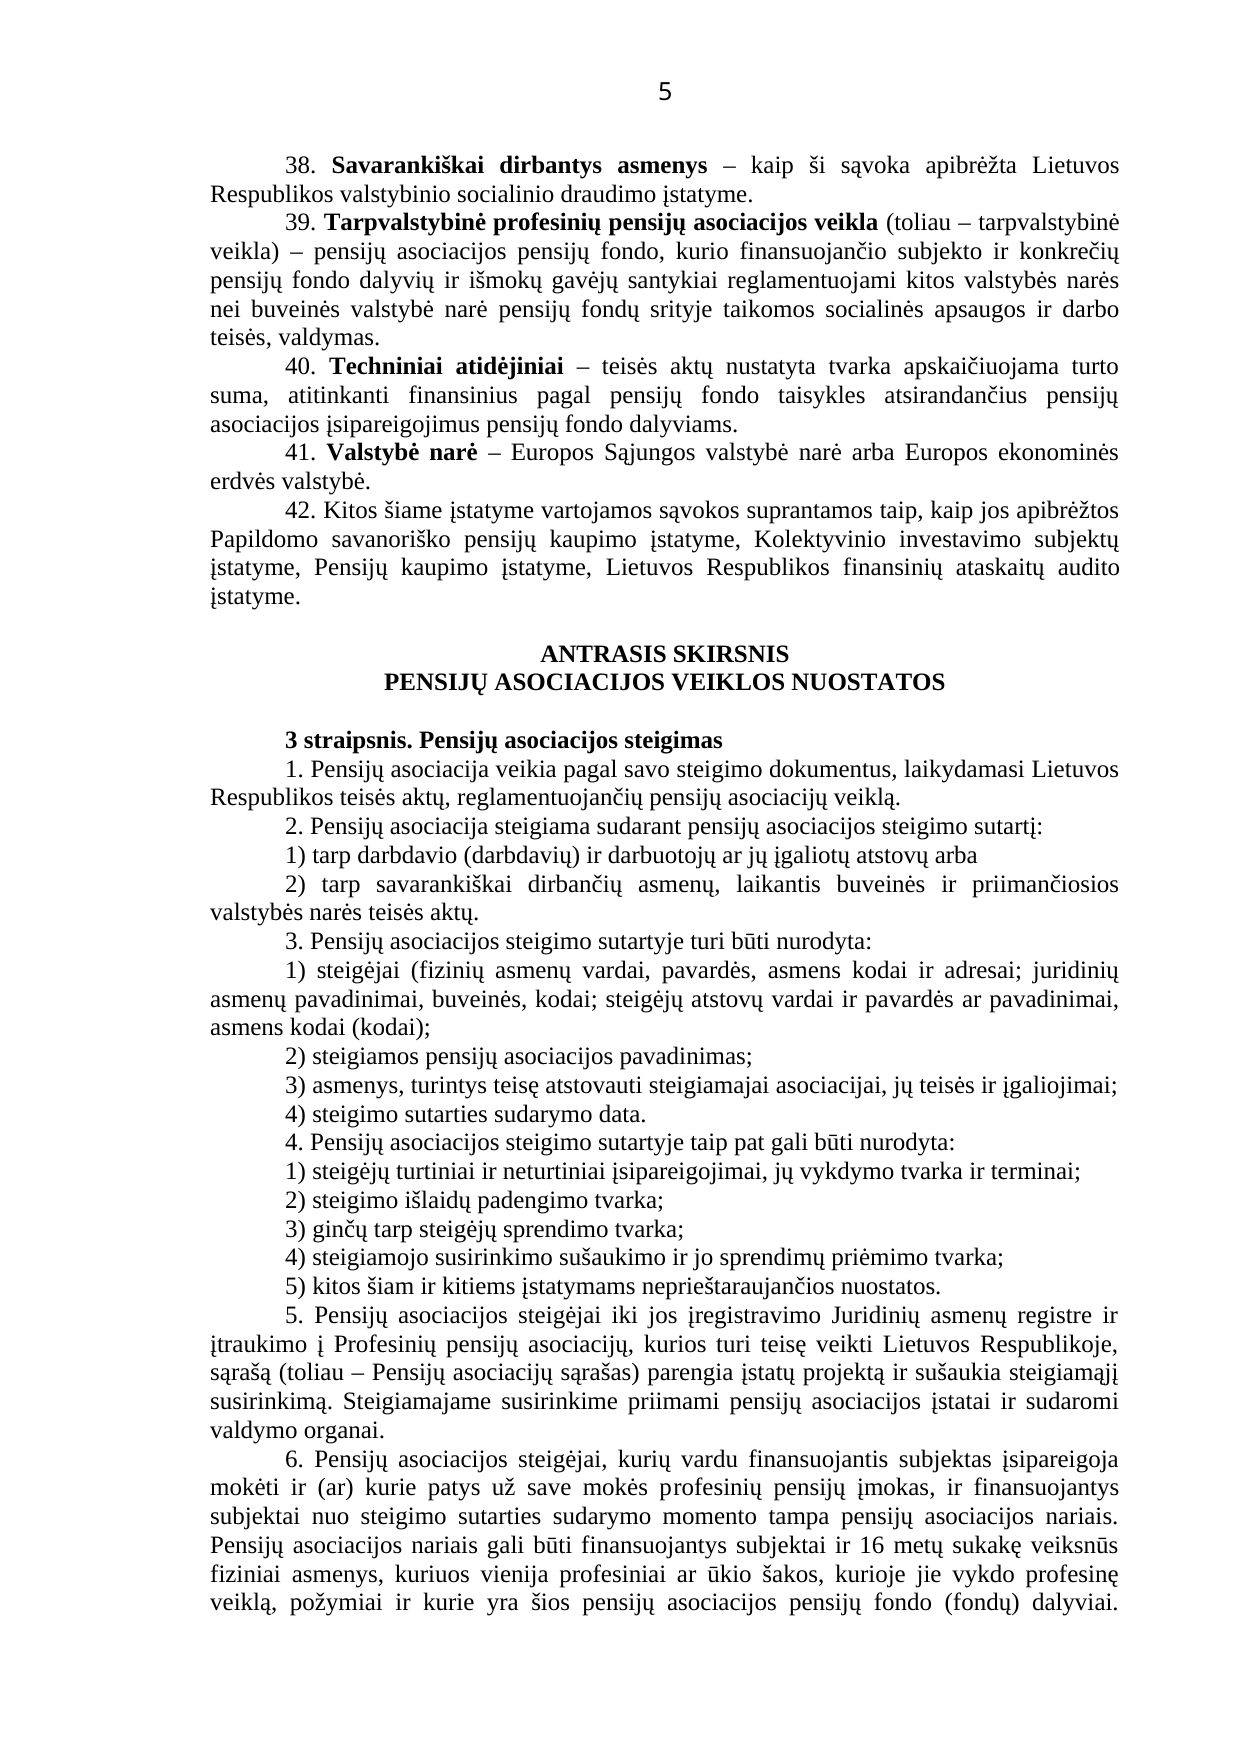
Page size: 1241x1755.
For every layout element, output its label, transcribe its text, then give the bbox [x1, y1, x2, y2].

text 3. Pensijų asociacijos steigimo sutartyje turi būti nurodyta: [210, 926, 1120, 955]
text 41. Valstybė narė – Europos Sąjungos valstybė narė arba Europos ekonominės erdvės valstybė. [210, 437, 1120, 495]
text 42. Kitos šiame įstatyme vartojamos sąvokos suprantamos taip, kaip jos apibrėžtos Papildomo savanoriško pensijų kaupimo įstatyme, Kolektyvinio investavimo subjektų įstatyme, Pensijų kaupimo įstatyme, Lietuvos Respublikos finansinių ataskaitų audito įstatyme. [210, 495, 1120, 610]
text 4) steigimo sutarties sudarymo data. [210, 1099, 1120, 1127]
text 5. Pensijų asociacijos steigėjai iki jos įregistravimo Juridinių asmenų registre ir įtraukimo į Profesinių pensijų asociacijų, kurios turi teisę veikti Lietuvos Respublikoje, sąrašą (toliau – Pensijų asociacijų sąrašas) parengia įstatų projektą ir sušaukia steigiamąjį susirinkimą. Steigiamajame susirinkime priimami pensijų asociacijos įstatai ir sudaromi valdymo organai. [210, 1300, 1120, 1444]
text 1) steigėjų turtiniai ir neturtiniai įsipareigojimai, jų vykdymo tvarka ir terminai; [210, 1156, 1120, 1185]
text 4. Pensijų asociacijos steigimo sutartyje taip pat gali būti nurodyta: [210, 1127, 1120, 1156]
text 3 straipsnis. Pensijų asociacijos steigimas [210, 725, 1120, 754]
text 1) tarp darbdavio (darbdavių) ir darbuotojų ar jų įgaliotų atstovų arba [210, 840, 1120, 869]
text PENSIJŲ ASOCIACIJOS VEIKLOS NUOSTATOS [210, 667, 1120, 696]
text 6. Pensijų asociacijos steigėjai, kurių vardu finansuojantis subjektas įsipareigoja mokėti ir (ar) kurie patys už save mokės profesinių pensijų įmokas, ir finansuojantys subjektai nuo steigimo sutarties sudarymo momento tampa pensijų asociacijos nariais. Pensijų asociacijos nariais gali būti finansuojantys subjektai ir 16 metų sukakę veiksnūs fiziniai asmenys, kuriuos vienija profesiniai ar ūkio šakos, kurioje jie vykdo profesinę veiklą, požymiai ir kurie yra šios pensijų asociacijos pensijų fondo (fondų) dalyviai. [210, 1444, 1120, 1616]
text 1. Pensijų asociacija veikia pagal savo steigimo dokumentus, laikydamasi Lietuvos Respublikos teisės aktų, reglamentuojančių pensijų asociacijų veiklą. [210, 754, 1120, 811]
text 2) steigimo išlaidų padengimo tvarka; [210, 1185, 1120, 1214]
text 39. Tarpvalstybinė profesinių pensijų asociacijos veikla (toliau – tarpvalstybinė veikla) – pensijų asociacijos pensijų fondo, kurio finansuojančio subjekto ir konkrečių pensijų fondo dalyvių ir išmokų gavėjų santykiai reglamentuojami kitos valstybės narės nei buveinės valstybė narė pensijų fondų srityje taikomos socialinės apsaugos ir darbo teisės, valdymas. [210, 207, 1120, 351]
text 2) steigiamos pensijų asociacijos pavadinimas; [210, 1041, 1120, 1070]
text 40. Techniniai atidėjiniai – teisės aktų nustatyta tvarka apskaičiuojama turto suma, atitinkanti finansinius pagal pensijų fondo taisykles atsirandančius pensijų asociacijos įsipareigojimus pensijų fondo dalyviams. [210, 351, 1120, 437]
text 2. Pensijų asociacija steigiama sudarant pensijų asociacijos steigimo sutartį: [210, 811, 1120, 840]
text 5) kitos šiam ir kitiems įstatymams neprieštaraujančios nuostatos. [210, 1271, 1120, 1300]
text 1) steigėjai (fizinių asmenų vardai, pavardės, asmens kodai ir adresai; juridinių asmenų pavadinimai, buveinės, kodai; steigėjų atstovų vardai ir pavardės ar pavadinimai, asmens kodai (kodai); [210, 955, 1120, 1041]
text 38. Savarankiškai dirbantys asmenys – kaip ši sąvoka apibrėžta Lietuvos Respublikos valstybinio socialinio draudimo įstatyme. [210, 150, 1120, 207]
text 4) steigiamojo susirinkimo sušaukimo ir jo sprendimų priėmimo tvarka; [210, 1242, 1120, 1271]
text 3) ginčų tarp steigėjų sprendimo tvarka; [210, 1214, 1120, 1242]
text 3) asmenys, turintys teisę atstovauti steigiamajai asociacijai, jų teisės ir įgaliojimai; [210, 1070, 1120, 1099]
text ANTRASIS SKIRSNIS [210, 639, 1120, 667]
text 2) tarp savarankiškai dirbančių asmenų, laikantis buveinės ir priimančiosios valstybės narės teisės aktų. [210, 869, 1120, 926]
